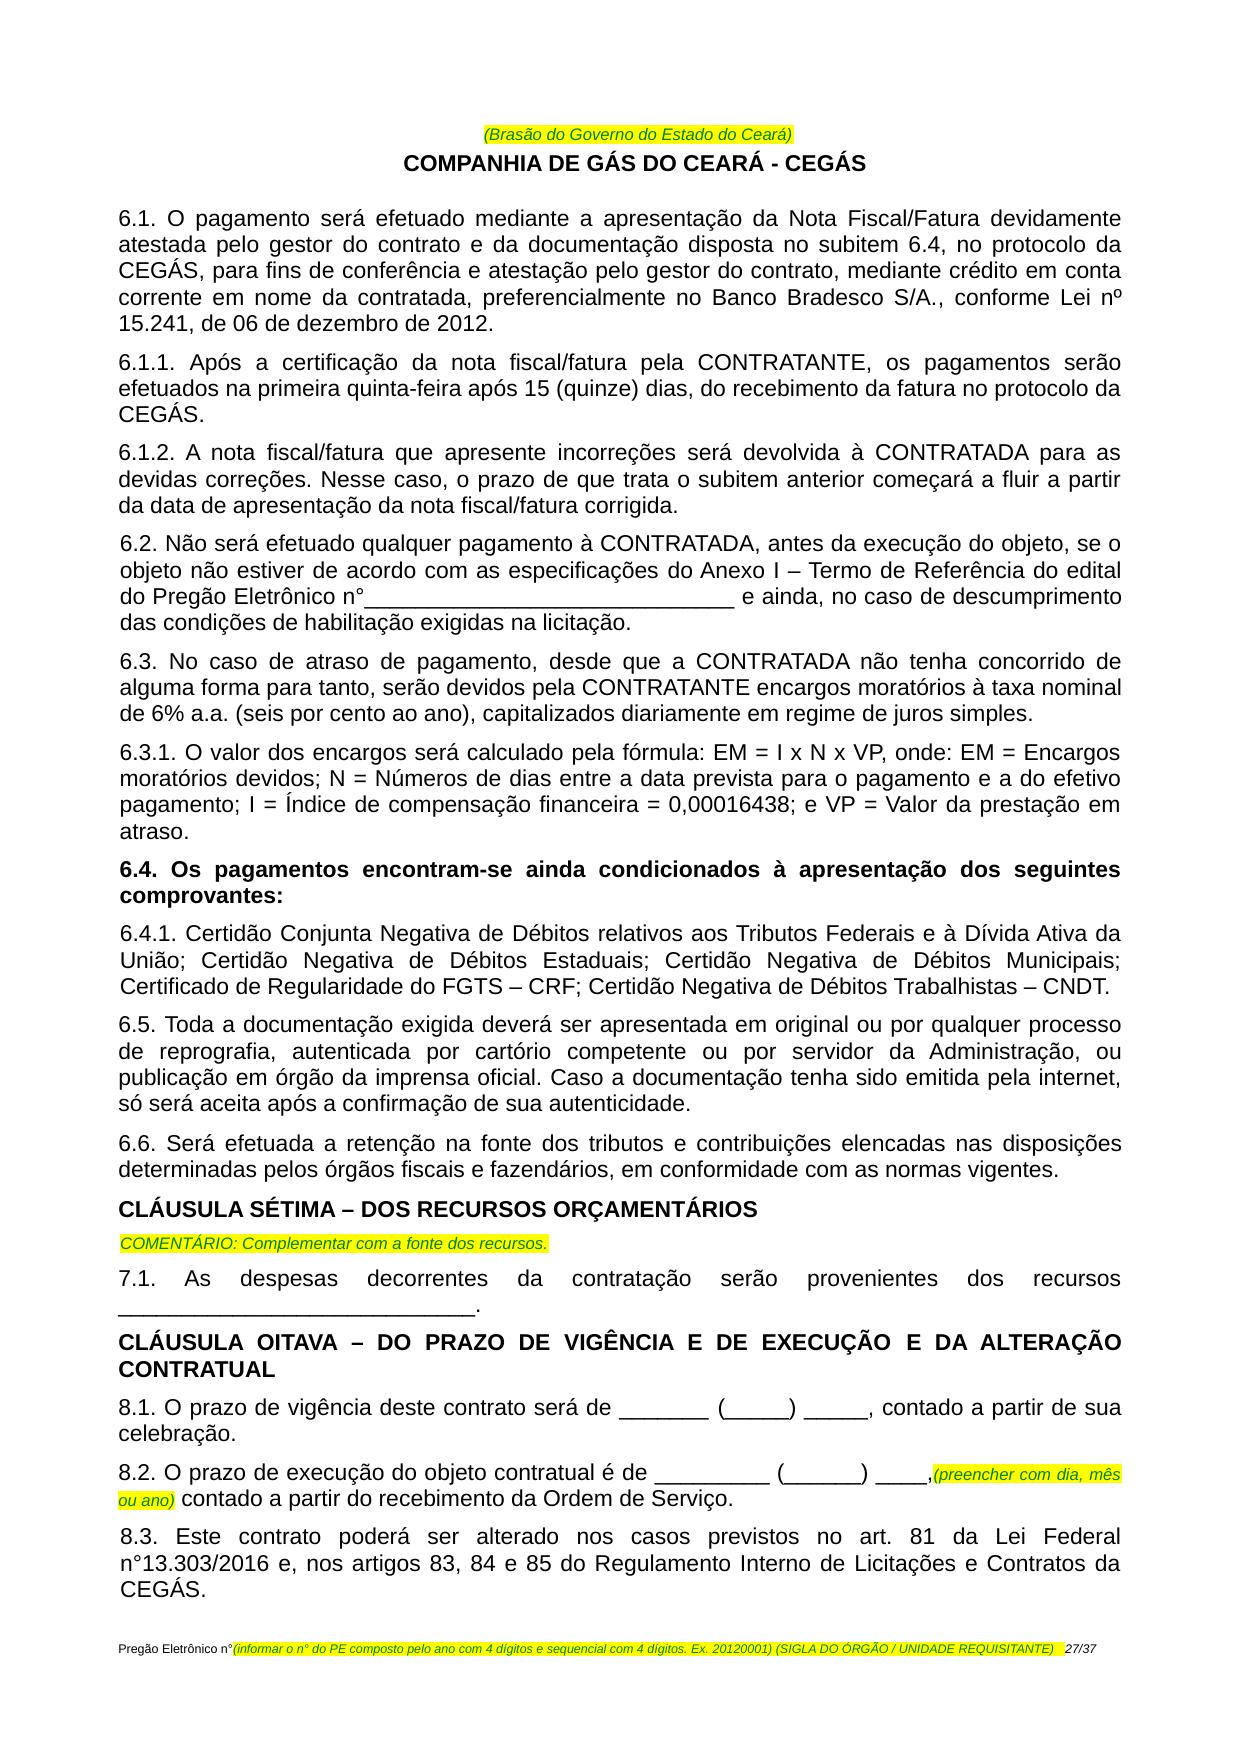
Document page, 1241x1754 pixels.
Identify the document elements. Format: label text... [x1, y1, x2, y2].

text 6.3.1. O valor dos encargos será calculado pela fórmula: EM = I x N x VP, onde: EM = Encargos moratórios devidos; N = Números de dias entre a data prevista para o pagamento e a do efetivo pagamento; I = Índice de compensação financeira = 0,00016438; e VP = Valor da prestação em atraso. [119, 738, 1122, 844]
text 6.5. Toda a documentação exigida deverá ser apresentada em original ou por qualquer processo de reprografia, autenticada por cartório competente ou por servidor da Administração, ou publicação em órgão da imprensa oficial. Caso a documentação tenha sido emitida pela internet, só será aceita após a confirmação de sua autenticidade. [118, 1011, 1122, 1117]
text 6.6. Será efetuada a retenção na fonte dos tributos e contribuições elencadas nas disposições determinadas pelos órgãos fiscais e fazendários, em conformidade com as normas vigentes. [118, 1130, 1122, 1182]
text 6.4.1. Certidão Conjunta Negativa de Débitos relativos aos Tributos Federais e à Dívida Ativa da União; Certidão Negativa de Débitos Estaduais; Certidão Negativa de Débitos Municipais; Certificado de Regularidade do FGTS – CRF; Certidão Negativa de Débitos Trabalhistas – CNDT. [119, 920, 1122, 999]
text CLÁUSULA OITAVA – DO PRAZO DE VIGÊNCIA E DE EXECUÇÃO E DA ALTERAÇÃO CONTRATUAL [118, 1329, 1122, 1382]
text 6.1.2. A nota fiscal/fatura que apresente incorreções será devolvida à CONTRATADA para as devidas correções. Nesse caso, o prazo de que trata o subitem anterior começará a fluir a partir da data de apresentação da nota fiscal/fatura corrigida. [118, 439, 1122, 518]
text 8.3. Este contrato poderá ser alterado nos casos previstos no art. 81 da Lei Federal n°13.303/2016 e, nos artigos 83, 84 e 85 do Regulamento Interno de Licitações e Contratos da CEGÁS. [120, 1523, 1122, 1602]
text 6.4. Os pagamentos encontram-se ainda condicionados à apresentação dos seguintes comprovantes: [119, 856, 1122, 908]
text 6.3. No caso de atraso de pagamento, desde que a CONTRATADA não tenha concorrido de alguma forma para tanto, serão devidos pela CONTRATANTE encargos moratórios à taxa nominal de 6% a.a. (seis por cento ao ano), capitalizados diariamente em regime de juros simples. [119, 648, 1122, 727]
text CLÁUSULA SÉTIMA – DOS RECURSOS ORÇAMENTÁRIOS [118, 1196, 1122, 1222]
text 6.2. Não será efetuado qualquer pagamento à CONTRATADA, antes da execução do objeto, se o objeto não estiver de acordo com as especificações do Anexo I – Termo de Referência do edital do Pregão Eletrônico n°_____________________________ e ainda, no caso de descumprimento das condições de habilitação exigidas na licitação. [119, 530, 1122, 636]
text 6.1.1. Após a certificação da nota fiscal/fatura pela CONTRATANTE, os pagamentos serão efetuados na primeira quinta-feira após 15 (quinze) dias, do recebimento da fatura no protocolo da CEGÁS. [118, 348, 1122, 427]
text 8.1. O prazo de vigência deste contrato será de _______ (_____) _____, contado a partir de sua celebração. [118, 1394, 1122, 1447]
text COMENTÁRIO: Complementar com a fonte dos recursos. [120, 1234, 1122, 1253]
text 8.2. O prazo de execução do objeto contratual é de _________ (______) ____,(preencher com dia, mês ou ano) contado a partir do recebimento da Ordem de Serviço. [118, 1458, 1122, 1511]
text 7.1. As despesas decorrentes da contratação serão provenientes dos recursos ____________________________. [118, 1265, 1122, 1317]
text 6.1. O pagamento será efetuado mediante a apresentação da Nota Fiscal/Fatura devidamente atestada pelo gestor do contrato e da documentação disposta no subitem 6.4, no protocolo da CEGÁS, para fins de conferência e atestação pelo gestor do contrato, mediante crédito em conta corrente em nome da contratada, preferencialmente no Banco Bradesco S/A., conforme Lei nº 15.241, de 06 de dezembro de 2012. [118, 205, 1122, 337]
